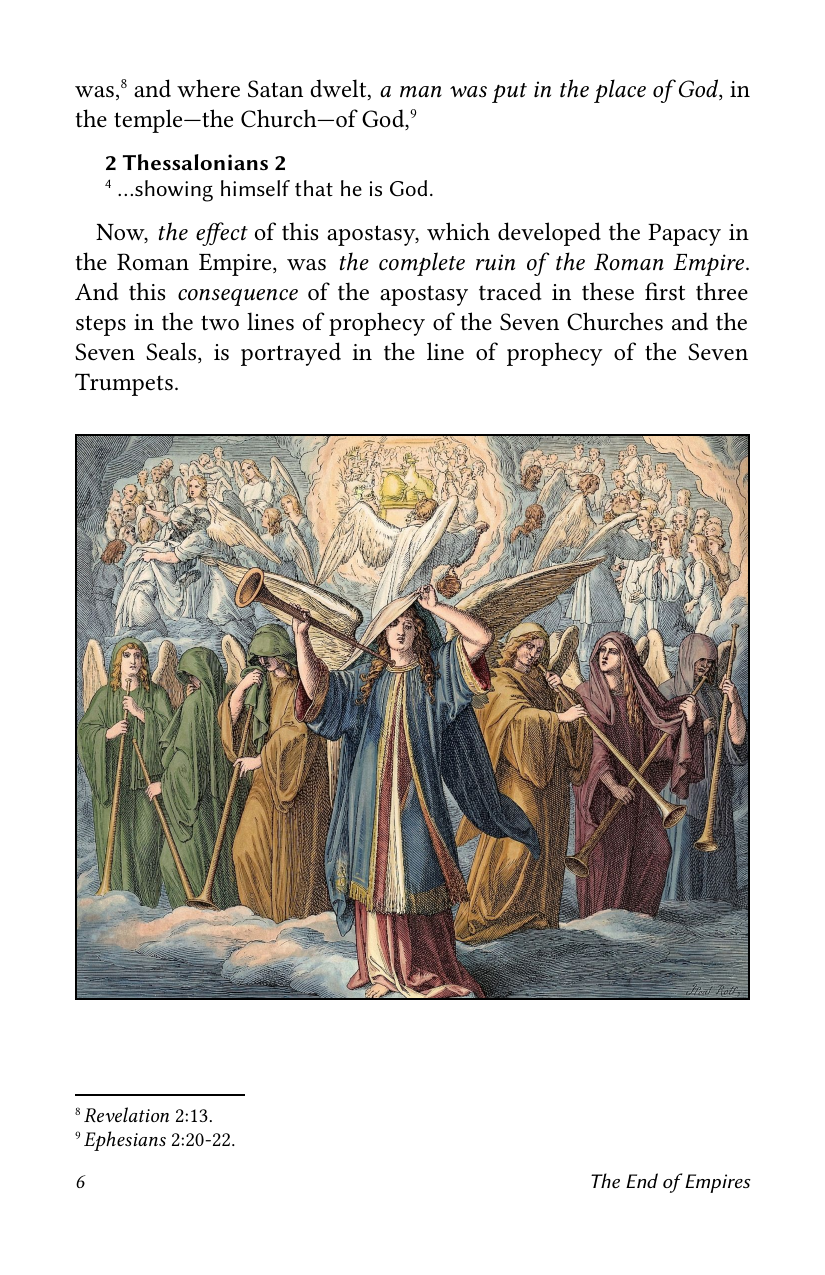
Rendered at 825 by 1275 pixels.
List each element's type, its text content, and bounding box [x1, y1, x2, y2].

text Now, the effect of this apostasy, which developed the Papacy in the Roman Empire, was the complete ruin of the Roman Empire. And this consequence of the apostasy traced in these first three steps in the two lines of prophecy of the Seven Churches and the Seven Seals, is portrayed in the line of prophecy of the Seven Trumpets. [75, 218, 750, 396]
text Thus the symbols in the seals, passing from white to black, show the course of the apostasy, as signified in the letters to the Seven Churches, from the first love, in which Christ was all in all in the first stage, to the third stage, in which, “where Satan’s seat” was, and where Satan dwelt, a man was put in the place of God, in the temple—the Church—of God, [75, 75, 750, 133]
text 4 ...showing himself that he is God. [105, 176, 720, 202]
text Ephesians 2:20-22. [75, 1128, 750, 1152]
text 2 Thessalonians 2 [105, 150, 750, 176]
text Revelation 2:13. [75, 1104, 750, 1128]
picture [77, 436, 748, 998]
